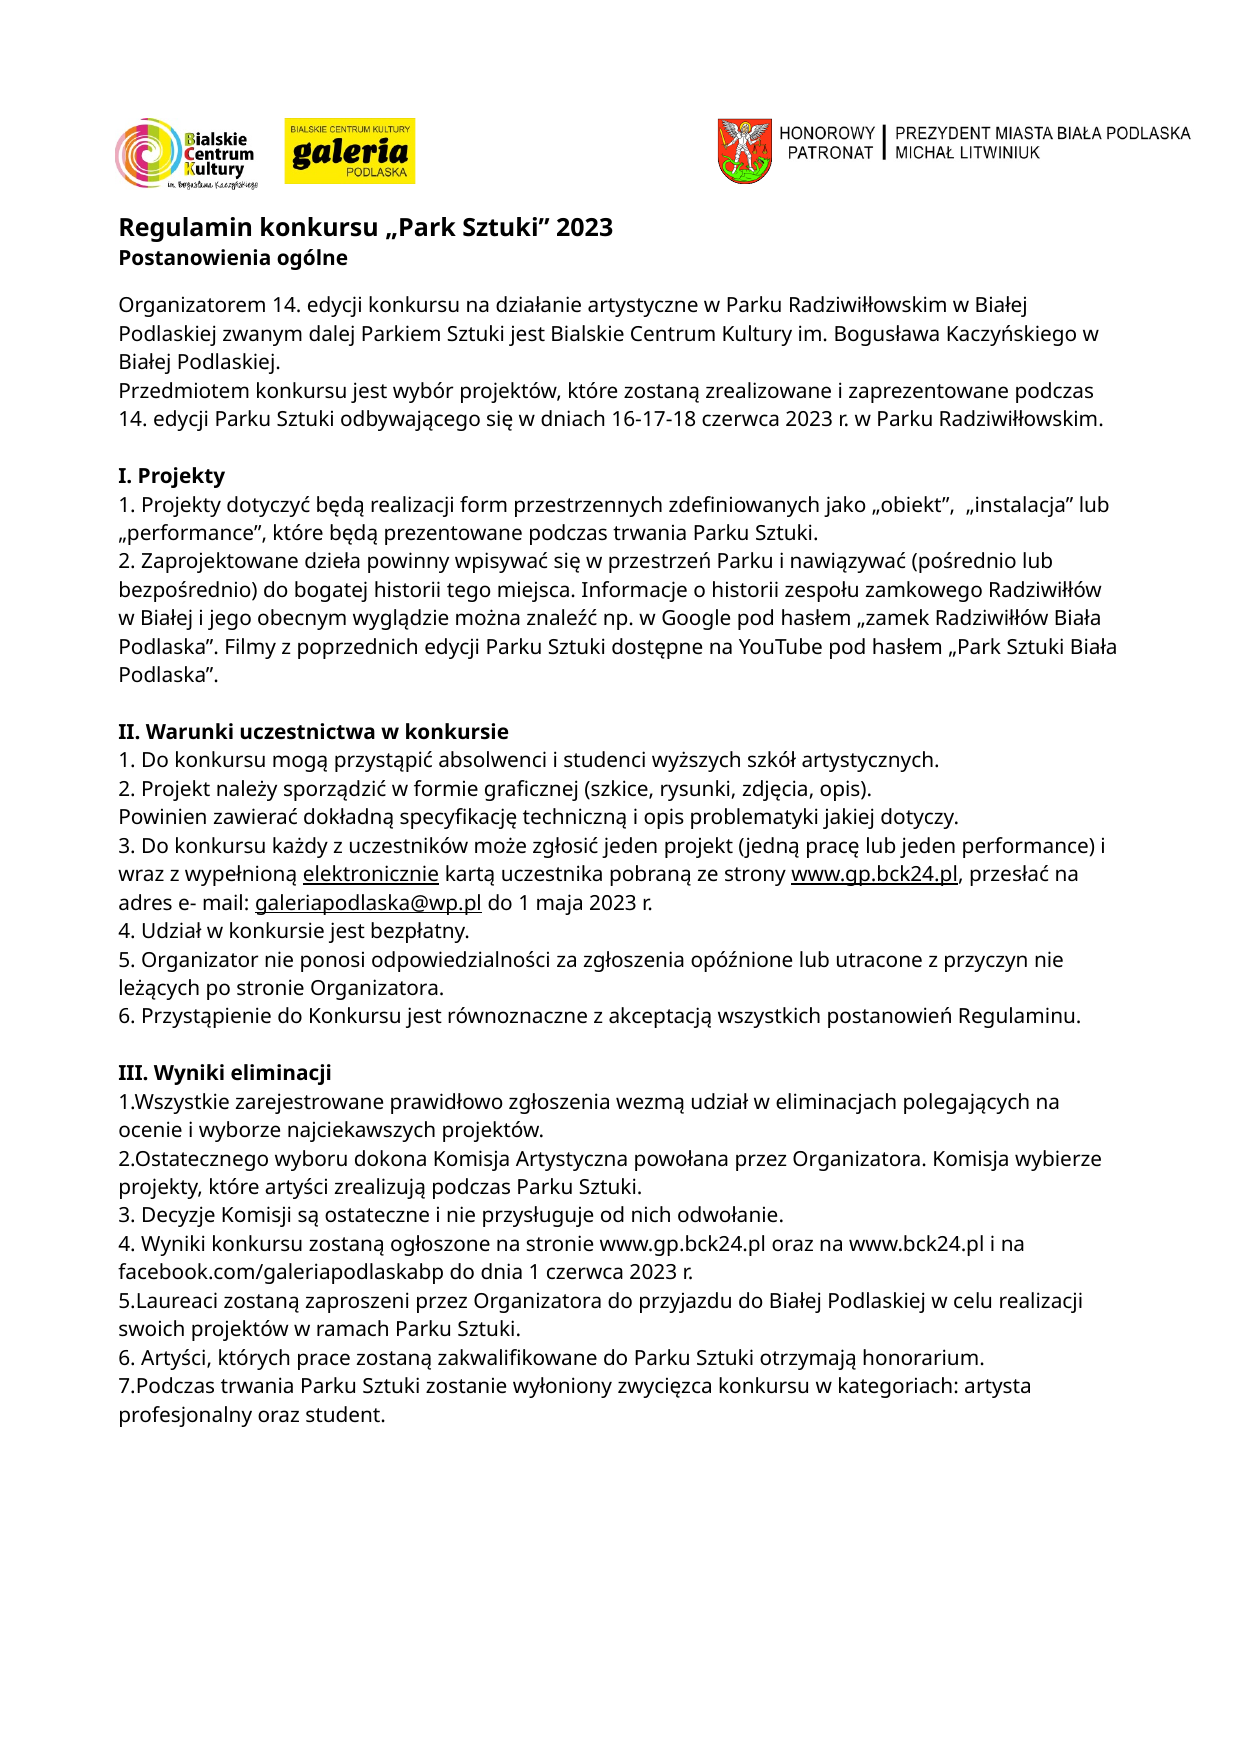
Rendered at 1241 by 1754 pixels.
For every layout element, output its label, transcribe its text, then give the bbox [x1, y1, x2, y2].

text 1. Do konkursu mogą przystąpić absolwenci i studenci wyższych szkół artystycznych. [118, 746, 1122, 774]
text 5. Organizator nie ponosi odpowiedzialności za zgłoszenia opóźnione lub utracone z przyczyn nie leżących po stronie Organizatora. [118, 945, 1122, 1002]
text 2.Ostatecznego wyboru dokona Komisja Artystyczna powołana przez Organizatora. Komisja wybierze projekty, które artyści zrealizują podczas Parku Sztuki. 3. Decyzje Komisji są ostateczne i nie przysługuje od nich odwołanie. [118, 1144, 1122, 1229]
text Postanowienia ogólne [118, 243, 1122, 272]
text Przedmiotem konkursu jest wybór projektów, które zostaną zrealizowane i zaprezentowane podczas 14. edycji Parku Sztuki odbywającego się w dniach 16-17-18 czerwca 2023 r. w Parku Radziwiłłowskim. [118, 376, 1122, 433]
text 5.Laureaci zostaną zaproszeni przez Organizatora do przyjazdu do Białej Podlaskiej w celu realizacji swoich projektów w ramach Parku Sztuki. [118, 1286, 1122, 1343]
text 3. Do konkursu każdy z uczestników może zgłosić jeden projekt (jedną pracę lub jeden performance) i wraz z wypełnioną elektronicznie kartą uczestnika pobraną ze strony www.gp.bck24.pl, przesłać na adres e- mail: galeriapodlaska@wp.pl do 1 maja 2023 r. [118, 831, 1122, 916]
text 6. Artyści, których prace zostaną zakwalifikowane do Parku Sztuki otrzymają honorarium. [118, 1343, 1122, 1371]
text 4. Udział w konkursie jest bezpłatny. [118, 916, 1122, 945]
picture [722, 118, 1198, 185]
text 6. Przystąpienie do Konkursu jest równoznaczne z akceptacją wszystkich postanowień Regulaminu. [118, 1002, 1122, 1030]
text 2. Projekt należy sporządzić w formie graficznej (szkice, rysunki, zdjęcia, opis). Powinien zawierać dokładną specyfikację techniczną i opis problematyki jakiej dotyczy. [118, 774, 1122, 831]
picture [115, 118, 258, 190]
text I. Projekty [118, 461, 1122, 490]
text 7.Podczas trwania Parku Sztuki zostanie wyłoniony zwycięzca konkursu w kategoriach: artysta profesjonalny oraz student. [118, 1371, 1122, 1428]
text 1. Projekty dotyczyć będą realizacji form przestrzennych zdefiniowanych jako „obiekt”, „instalacja” lub „performance”, które będą prezentowane podczas trwania Parku Sztuki. [118, 490, 1122, 547]
picture [284, 118, 416, 184]
text 4. Wyniki konkursu zostaną ogłoszone na stronie www.gp.bck24.pl oraz na www.bck24.pl i na facebook.com/galeriapodlaskabp do dnia 1 czerwca 2023 r. [118, 1229, 1122, 1286]
text II. Warunki uczestnictwa w konkursie [118, 717, 1122, 746]
text Organizatorem 14. edycji konkursu na działanie artystyczne w Parku Radziwiłłowskim w Białej Podlaskiej zwanym dalej Parkiem Sztuki jest Bialskie Centrum Kultury im. Bogusława Kaczyńskiego w Białej Podlaskiej. [118, 291, 1122, 376]
text Regulamin konkursu „Park Sztuki” 2023 [118, 209, 1122, 243]
text III. Wyniki eliminacji [118, 1058, 1122, 1087]
text 2. Zaprojektowane dzieła powinny wpisywać się w przestrzeń Parku i nawiązywać (pośrednio lub bezpośrednio) do bogatej historii tego miejsca. Informacje o historii zespołu zamkowego Radziwiłłów w Białej i jego obecnym wyglądzie można znaleźć np. w Google pod hasłem „zamek Radziwiłłów Biała Podlaska”. Filmy z poprzednich edycji Parku Sztuki dostępne na YouTube pod hasłem „Park Sztuki Biała Podlaska”. [118, 547, 1122, 689]
text 1.Wszystkie zarejestrowane prawidłowo zgłoszenia wezmą udział w eliminacjach polegających na ocenie i wyborze najciekawszych projektów. [118, 1087, 1122, 1144]
